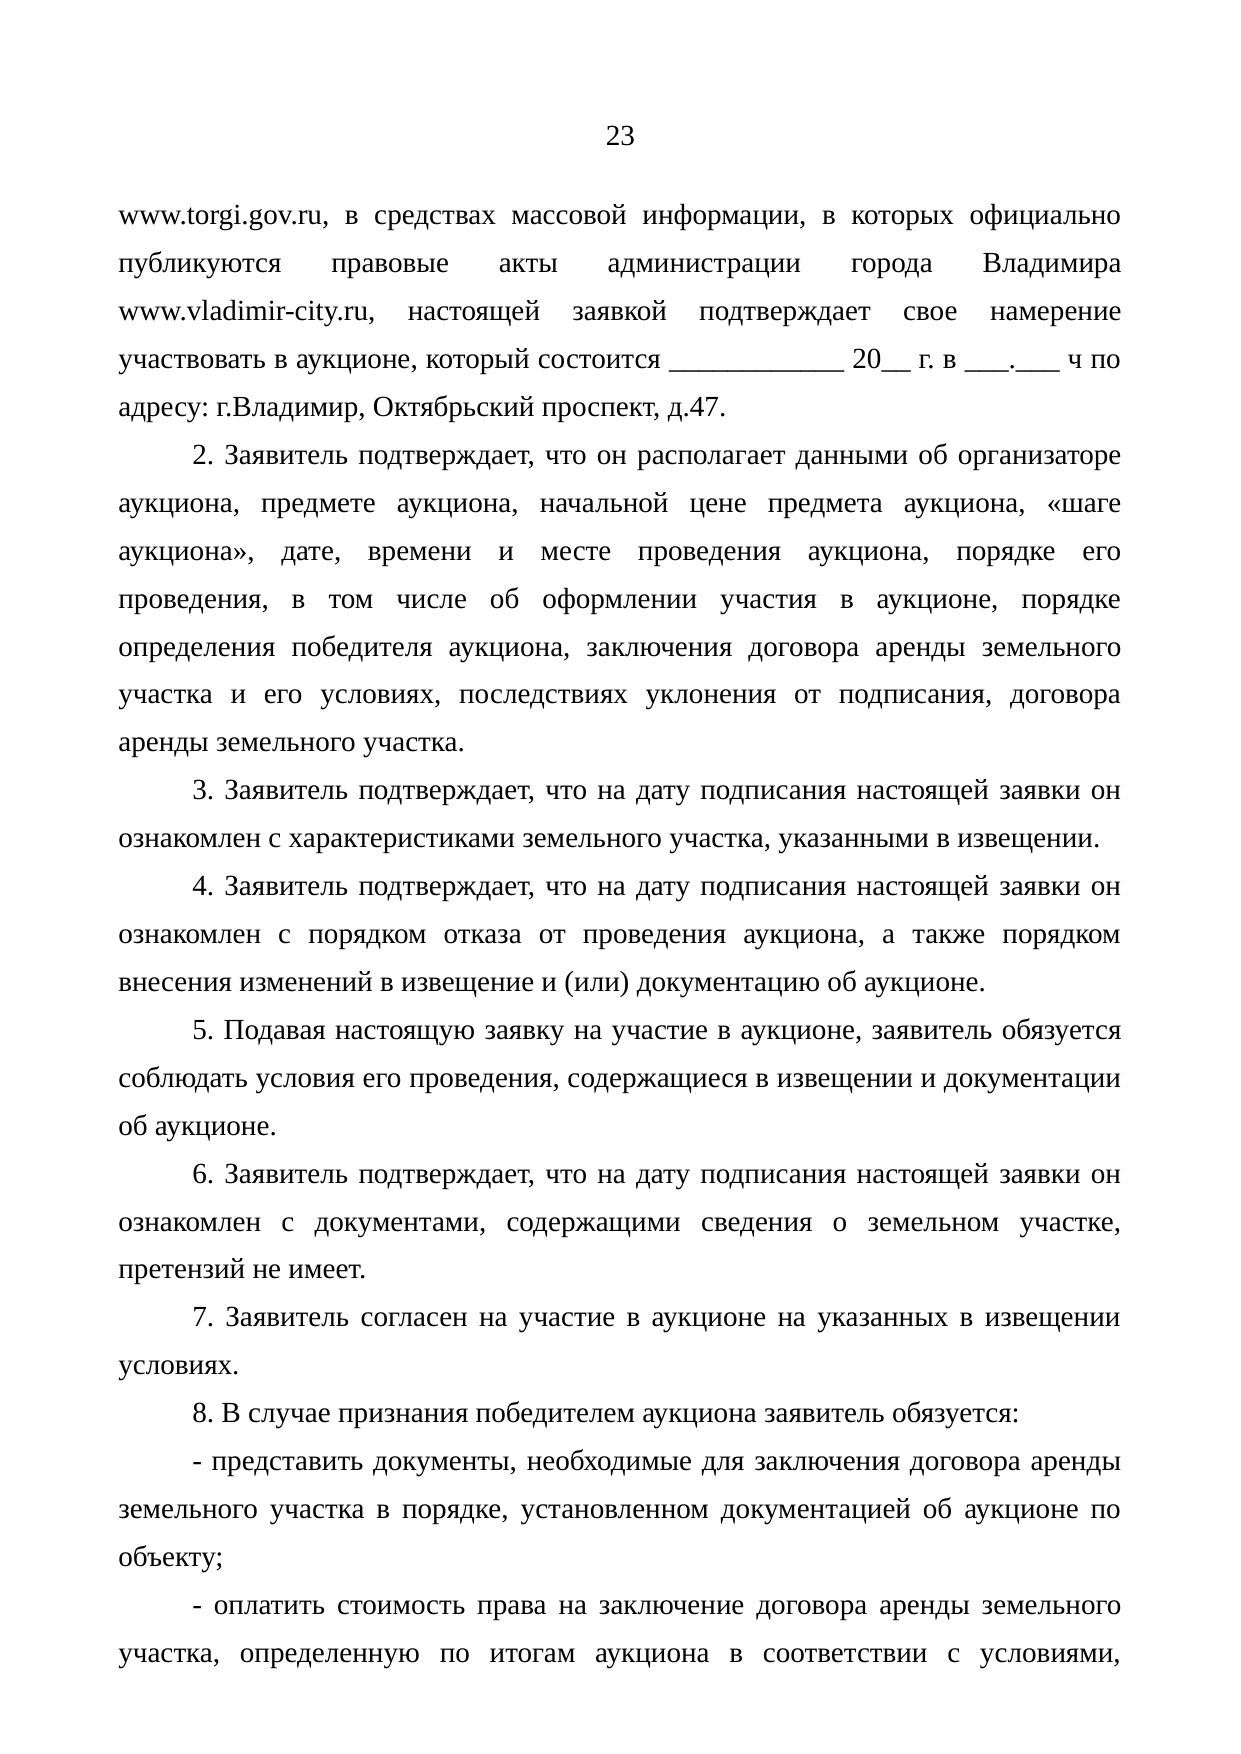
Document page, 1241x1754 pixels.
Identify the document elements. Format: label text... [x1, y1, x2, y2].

text 3. Заявитель подтверждает, что на дату подписания настоящей заявки он ознакомлен с характеристиками земельного участка, указанными в извещении. [118, 758, 1122, 854]
text 7. Заявитель согласен на участие в аукционе на указанных в извещении условиях. [118, 1285, 1122, 1381]
text - представить документы, необходимые для заключения договора аренды земельного участка в порядке, установленном документацией об аукционе по объекту; [118, 1429, 1122, 1573]
text - оплатить стоимость права на заключение договора аренды земельного участка, определенную по итогам аукциона в соответствии с условиями, [118, 1573, 1122, 1668]
text www.torgi.gov.ru, в средствах массовой информации, в которых официально публикуются правовые акты администрации города Владимира www.vladimir-city.ru, настоящей заявкой подтверждает свое намерение участвовать в аукционе, который состоится ____________ 20__ г. в ___.___ ч по адресу: г.Владимир, Октябрьский проспект, д.47. [118, 181, 1122, 423]
text 8. В случае признания победителем аукциона заявитель обязуется: [118, 1381, 1122, 1429]
text 6. Заявитель подтверждает, что на дату подписания настоящей заявки он ознакомлен с документами, содержащими сведения о земельном участке, претензий не имеет. [118, 1141, 1122, 1285]
text 5. Подавая настоящую заявку на участие в аукционе, заявитель обязуется соблюдать условия его проведения, содержащиеся в извещении и документации об аукционе. [118, 998, 1122, 1141]
text 4. Заявитель подтверждает, что на дату подписания настоящей заявки он ознакомлен с порядком отказа от проведения аукциона, а также порядком внесения изменений в извещение и (или) документацию об аукционе. [118, 854, 1122, 998]
text 2. Заявитель подтверждает, что он располагает данными об организаторе аукциона, предмете аукциона, начальной цене предмета аукциона, «шаге аукциона», дате, времени и месте проведения аукциона, порядке его проведения, в том числе об оформлении участия в аукционе, порядке определения победителя аукциона, заключения договора аренды земельного участка и его условиях, последствиях уклонения от подписания, договора аренды земельного участка. [118, 423, 1122, 758]
